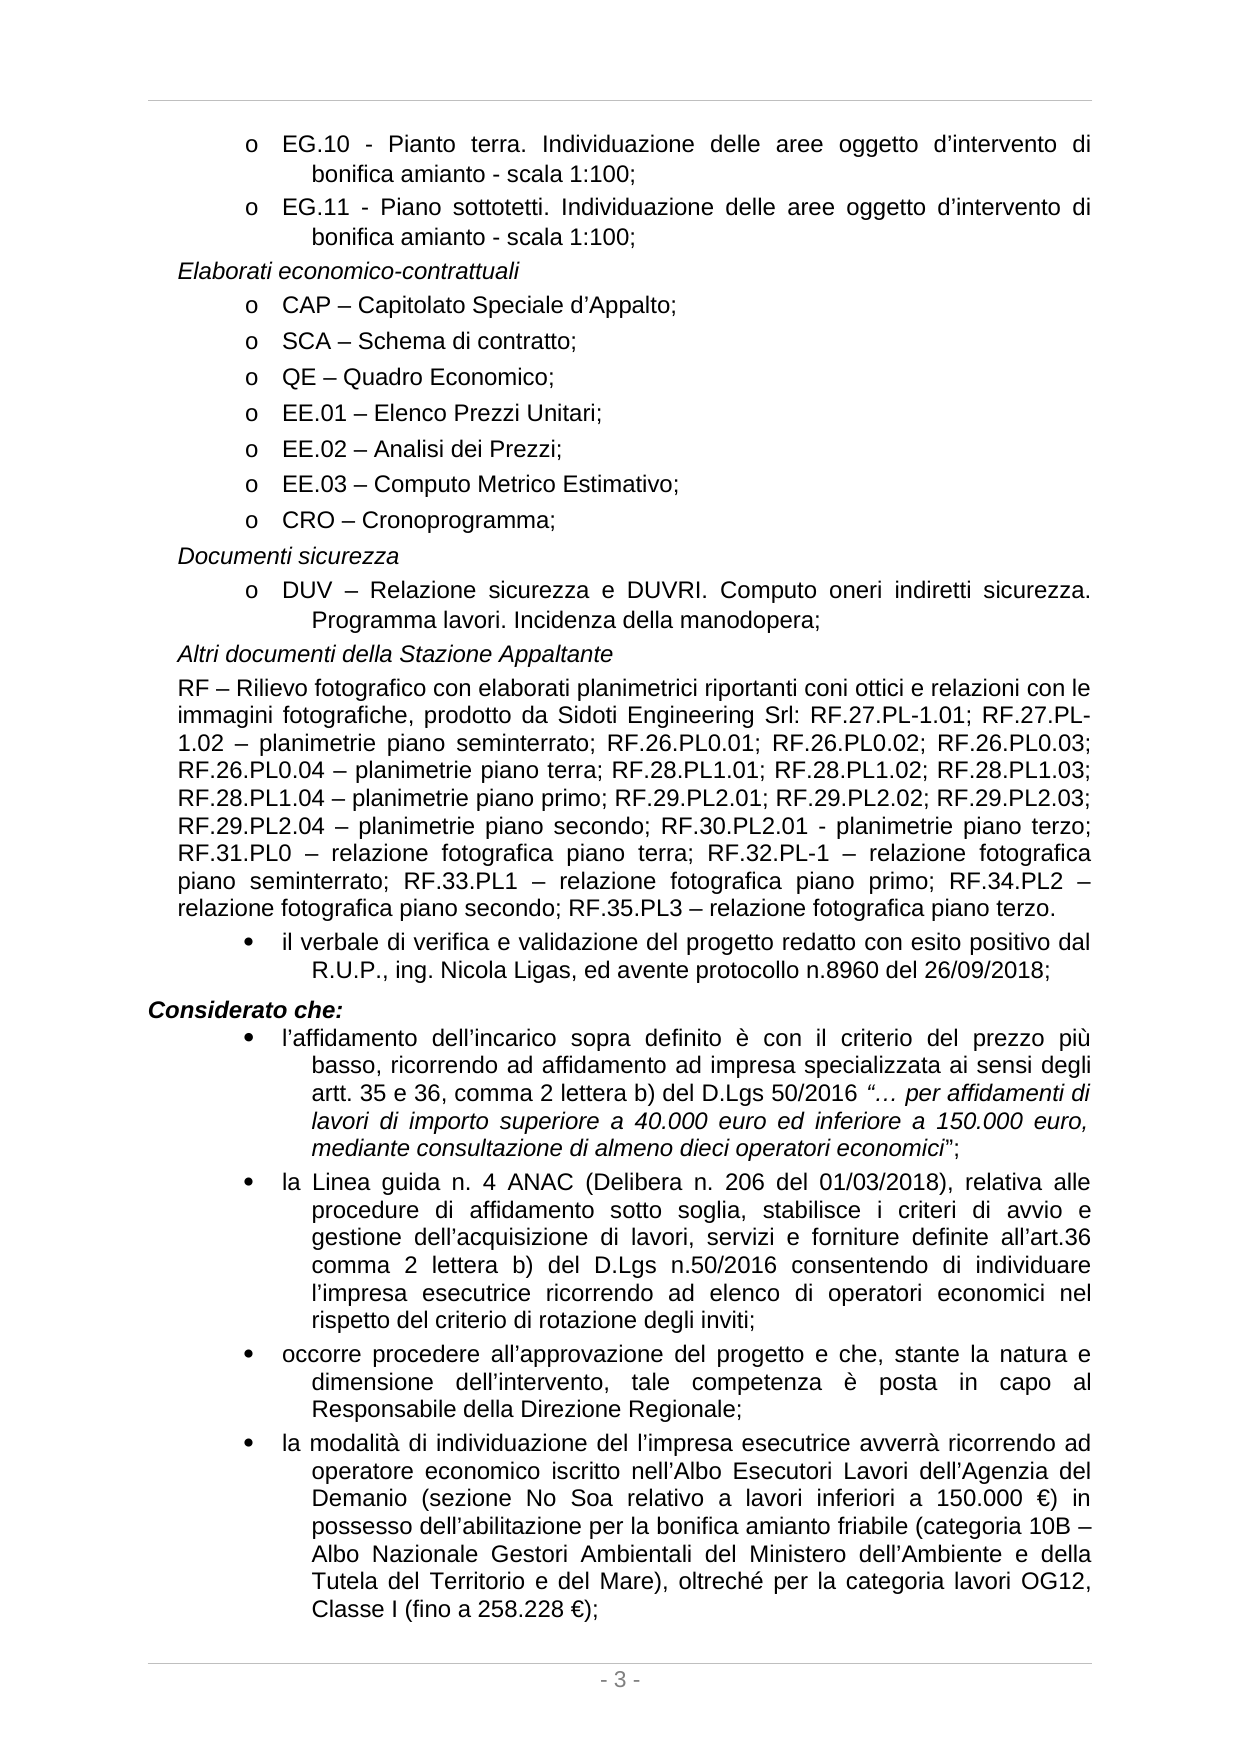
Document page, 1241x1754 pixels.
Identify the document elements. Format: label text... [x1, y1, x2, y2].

list QE – Quadro Economico; [244, 363, 1092, 392]
list EG.10 - Pianto terra. Individuazione delle aree oggetto d’intervento di bonifica amianto - scala 1:100; [244, 130, 1092, 187]
list SCA – Schema di contratto; [244, 327, 1092, 356]
text Documenti sicurezza [177, 542, 1092, 570]
list l’affidamento dell’incarico sopra definito è con il criterio del prezzo più basso, ricorrendo ad affidamento ad impresa specializzata ai sensi degli artt. 35 e 36, comma 2 lettera b) del D.Lgs 50/2016 “… per affidamenti di lavori di importo superiore a 40.000 euro ed inferiore a 150.000 euro, mediante consultazione di almeno dieci operatori economici”; [244, 1023, 1092, 1162]
list CRO – Cronoprogramma; [244, 506, 1092, 536]
list EE.03 – Computo Metrico Estimativo; [244, 470, 1092, 500]
text Altri documenti della Stazione Appaltante [177, 640, 1092, 667]
list EE.01 – Elenco Prezzi Unitari; [244, 398, 1092, 428]
list DUV – Relazione sicurezza e DUVRI. Computo oneri indiretti sicurezza. Programma lavori. Incidenza della manodopera; [244, 576, 1092, 633]
list il verbale di verifica e validazione del progetto redatto con esito positivo dal R.U.P., ing. Nicola Ligas, ed avente protocollo n.8960 del 26/09/2018; [244, 928, 1092, 983]
text Elaborati economico-contrattuali [177, 257, 1092, 284]
list la modalità di individuazione del l’impresa esecutrice avverrà ricorrendo ad operatore economico iscritto nell’Albo Esecutori Lavori dell’Agenzia del Demanio (sezione No Soa relativo a lavori inferiori a 150.000 €) in possesso dell’abilitazione per la bonifica amianto friabile (categoria 10B – Albo Nazionale Gestori Ambientali del Ministero dell’Ambiente e della Tutela del Territorio e del Mare), oltreché per la categoria lavori OG12, Classe I (fino a 258.228 €); [244, 1429, 1092, 1622]
text Considerato che: [148, 996, 1092, 1023]
list EE.02 – Analisi dei Prezzi; [244, 434, 1092, 464]
list occorre procedere all’approvazione del progetto e che, stante la natura e dimensione dell’intervento, tale competenza è posta in capo al Responsabile della Direzione Regionale; [244, 1340, 1092, 1423]
list CAP – Capitolato Speciale d’Appalto; [244, 291, 1092, 320]
list EG.11 - Piano sottotetti. Individuazione delle aree oggetto d’intervento di bonifica amianto - scala 1:100; [244, 193, 1092, 251]
text RF – Rilievo fotografico con elaborati planimetrici riportanti coni ottici e relazioni con le immagini fotografiche, prodotto da Sidoti Engineering Srl: RF.27.PL-1.01; RF.27.PL-1.02 – planimetrie piano seminterrato; RF.26.PL0.01; RF.26.PL0.02; RF.26.PL0.03; RF.26.PL0.04 – planimetrie piano terra; RF.28.PL1.01; RF.28.PL1.02; RF.28.PL1.03; RF.28.PL1.04 – planimetrie piano primo; RF.29.PL2.01; RF.29.PL2.02; RF.29.PL2.03; RF.29.PL2.04 – planimetrie piano secondo; RF.30.PL2.01 - planimetrie piano terzo; RF.31.PL0 – relazione fotografica piano terra; RF.32.PL-1 – relazione fotografica piano seminterrato; RF.33.PL1 – relazione fotografica piano primo; RF.34.PL2 – relazione fotografica piano secondo; RF.35.PL3 – relazione fotografica piano terzo. [177, 673, 1092, 922]
list la Linea guida n. 4 ANAC (Delibera n. 206 del 01/03/2018), relativa alle procedure di affidamento sotto soglia, stabilisce i criteri di avvio e gestione dell’acquisizione di lavori, servizi e forniture definite all’art.36 comma 2 lettera b) del D.Lgs n.50/2016 consentendo di individuare l’impresa esecutrice ricorrendo ad elenco di operatori economici nel rispetto del criterio di rotazione degli inviti; [244, 1168, 1092, 1334]
